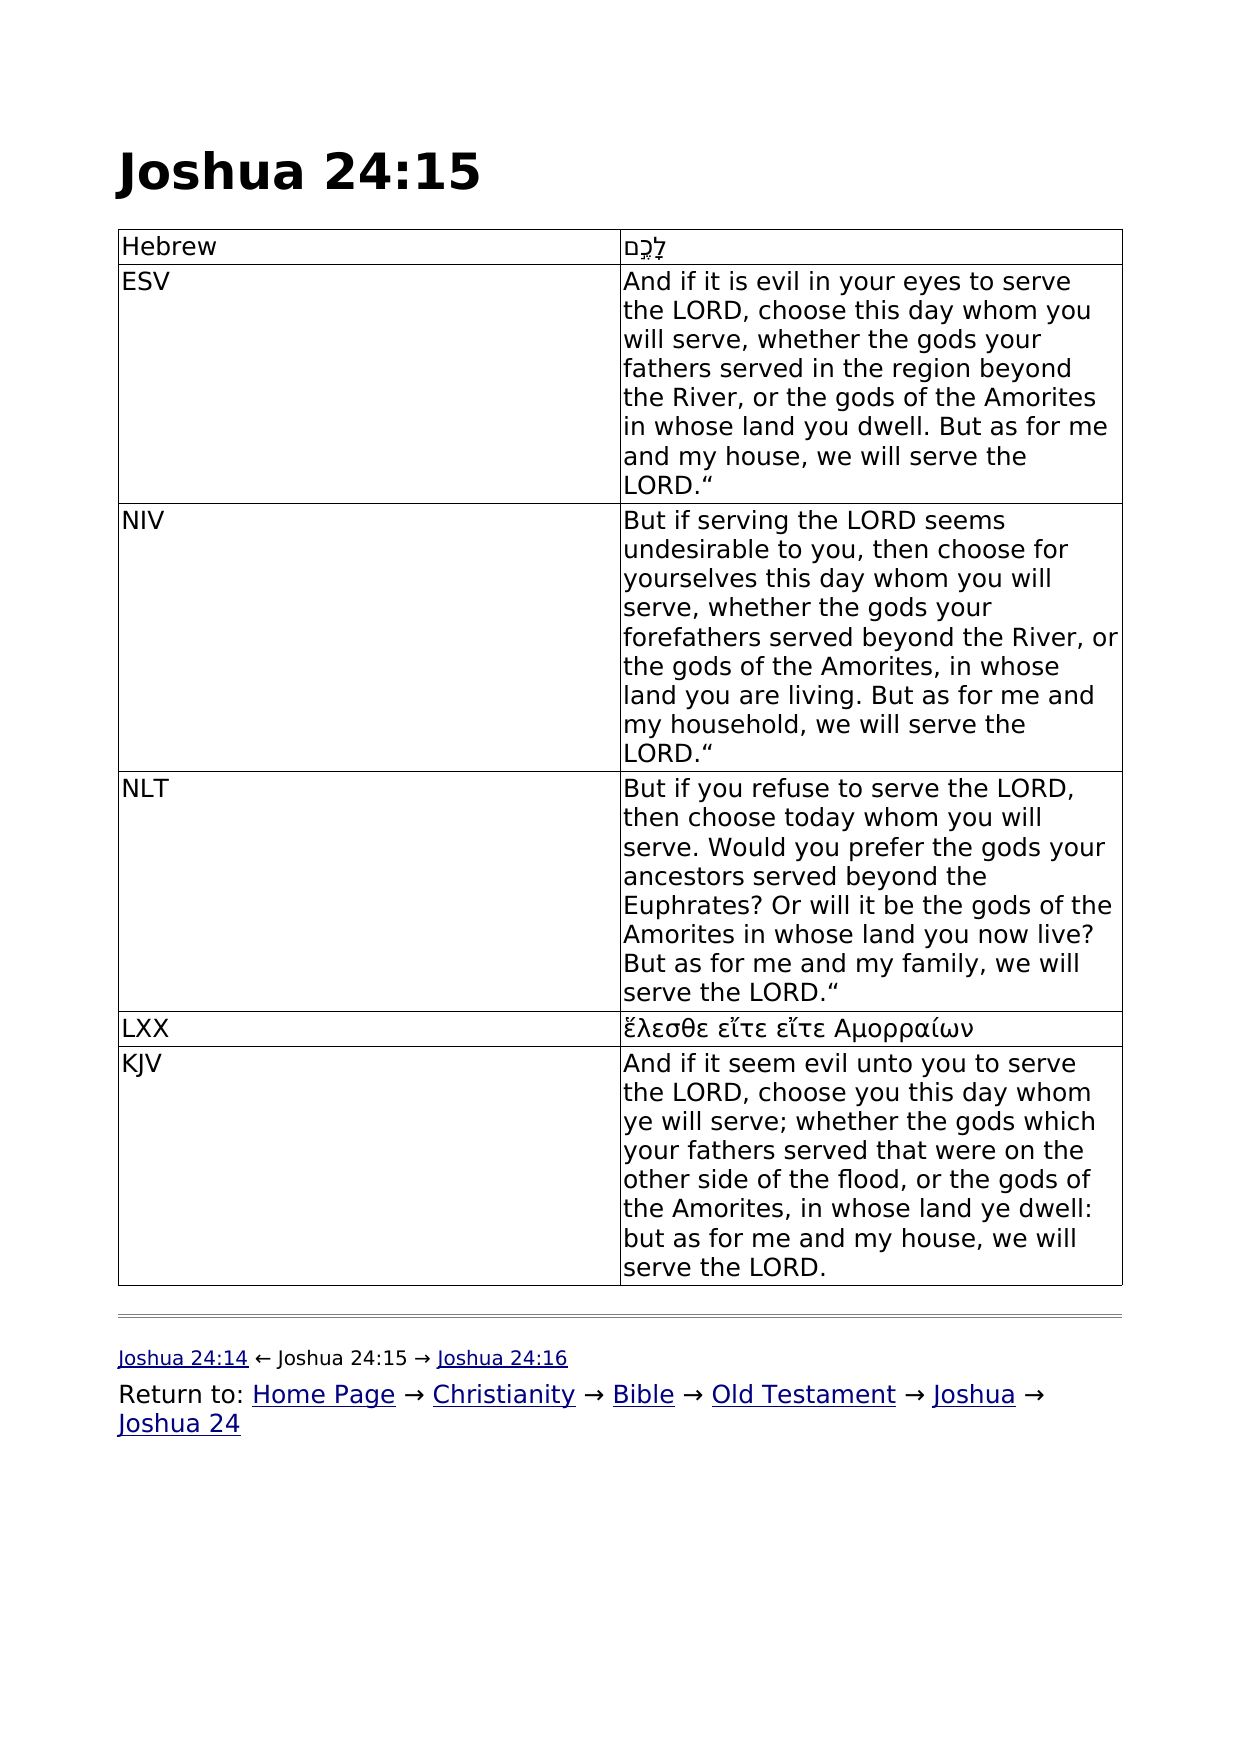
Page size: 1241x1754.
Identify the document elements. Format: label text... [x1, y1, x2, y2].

table_header Hebrew [119, 230, 620, 264]
table_cell But if serving the LORD seems undesirable to you, then choose for yourselves this day whom you will serve, whether the gods your forefathers served beyond the River, or the gods of the Amorites, in whose land you are living. But as for me and my household, we will serve the LORD.“ [621, 504, 1122, 771]
table_cell NLT [119, 772, 620, 1011]
table_cell And if it seem evil unto you to serve the LORD, choose you this day whom ye will serve; whether the gods which your fathers served that were on the other side of the flood, or the gods of the Amorites, in whose land ye dwell: but as for me and my house, we will serve the LORD. [621, 1047, 1122, 1285]
table_cell ἕλεσθε εἴτε εἴτε Αμορραίων [621, 1012, 1122, 1046]
table_cell KJV [119, 1047, 620, 1285]
table_cell But if you refuse to serve the LORD, then choose today whom you will serve. Would you prefer the gods your ancestors served beyond the Euphrates? Or will it be the gods of the Amorites in whose land you now live? But as for me and my family, we will serve the LORD.“ [621, 772, 1122, 1011]
table_cell ESV [119, 265, 620, 503]
subtitle Joshua 24:15 [118, 143, 1122, 201]
table_header לָכֶ֣ם [621, 230, 1122, 264]
table_cell NIV [119, 504, 620, 771]
table_cell LXX [119, 1012, 620, 1046]
text Return to: Home Page → Christianity → Bible → Old Testament → Joshua → Joshua 24 [118, 1380, 1122, 1439]
table_cell And if it is evil in your eyes to serve the LORD, choose this day whom you will serve, whether the gods your fathers served in the region beyond the River, or the gods of the Amorites in whose land you dwell. But as for me and my house, we will serve the LORD.“ [621, 265, 1122, 503]
text Joshua 24:14 ← Joshua 24:15 → Joshua 24:16 [118, 1346, 1122, 1380]
